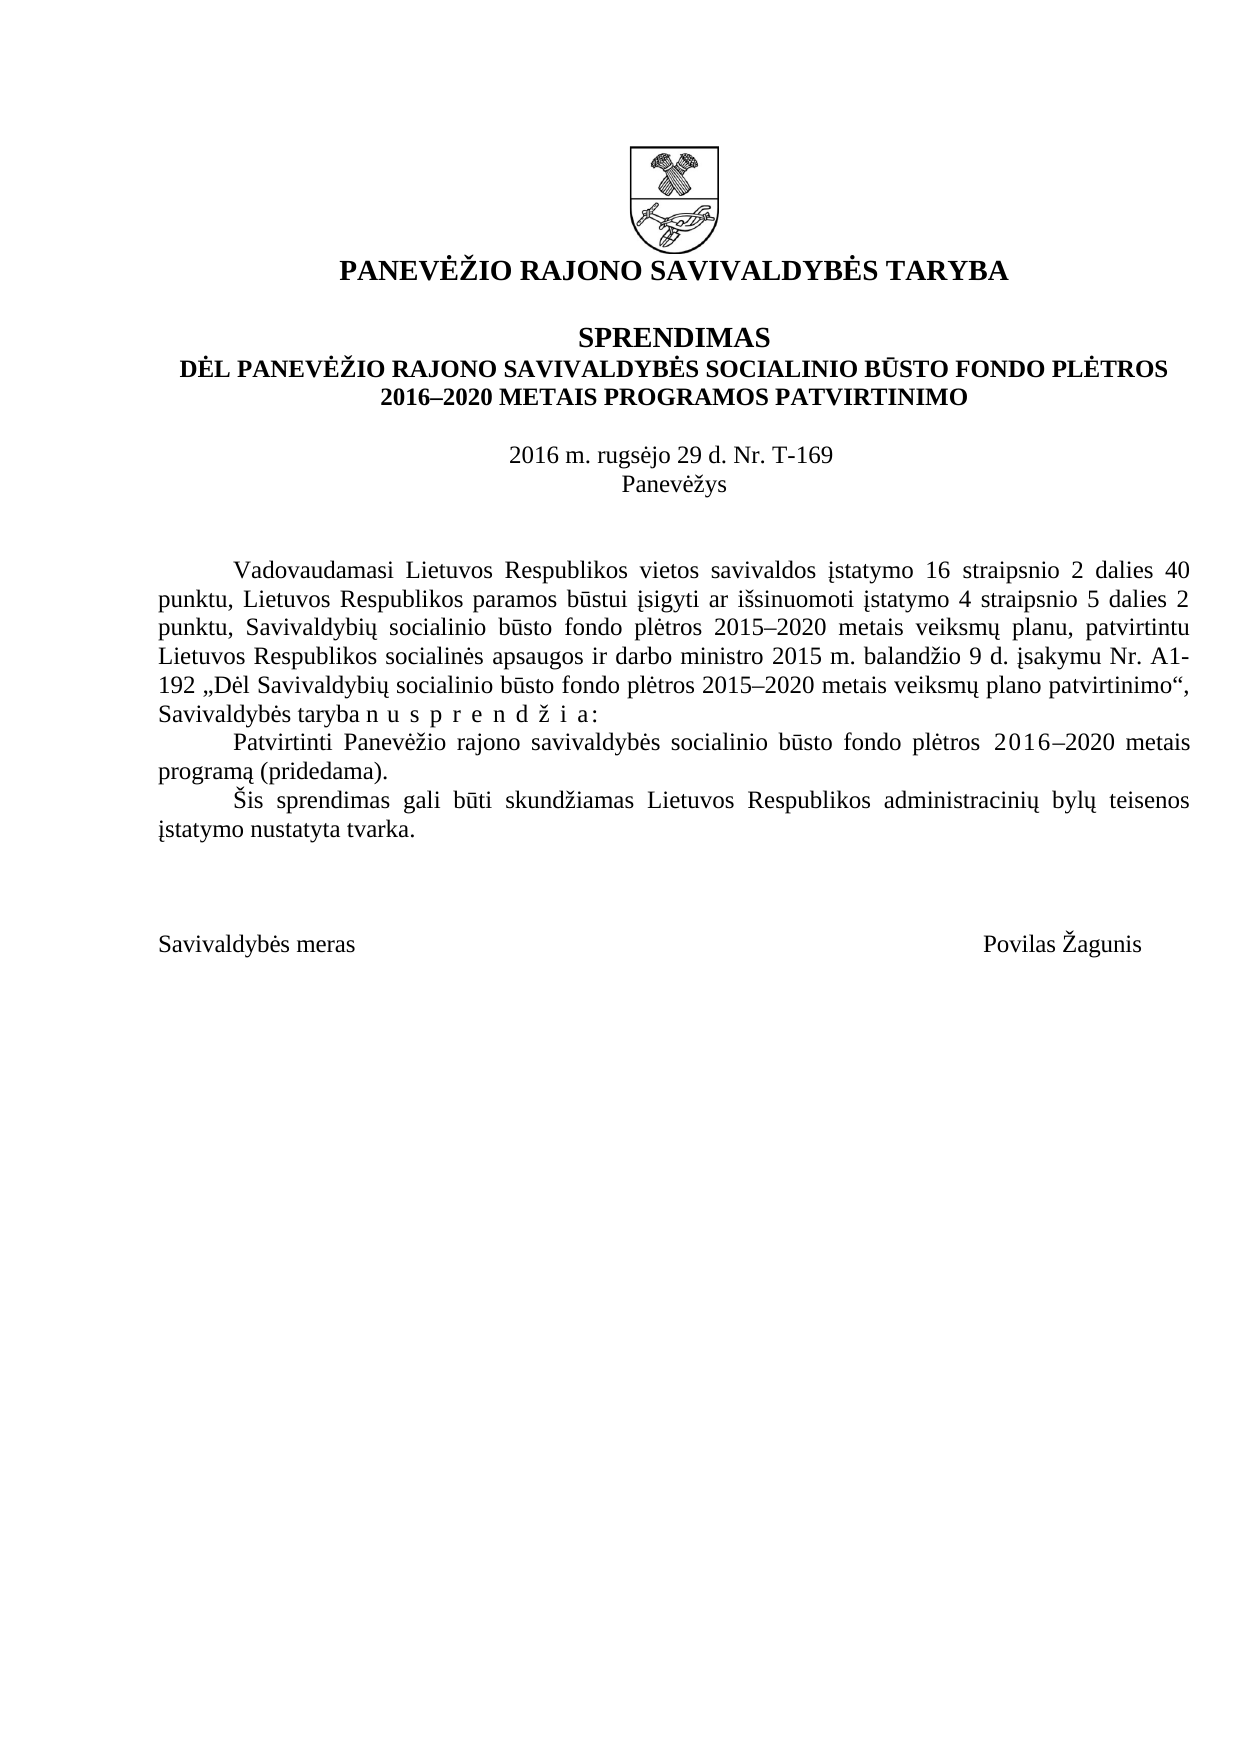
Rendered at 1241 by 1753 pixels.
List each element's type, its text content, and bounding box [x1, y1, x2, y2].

text Šis sprendimas gali būti skundžiamas Lietuvos Respublikos administracinių bylų teisenos įstatymo nustatyta tvarka. [158, 785, 1191, 842]
text SPRENDIMAS [158, 320, 1191, 354]
text Savivaldybės meras Povilas Žagunis [158, 929, 1191, 957]
text Patvirtinti Panevėžio rajono savivaldybės socialinio būsto fondo plėtros 2016–2020 metais programą (pridedama). [158, 727, 1191, 785]
text PANEVĖŽIO RAJONO SAVIVALDYBĖS TARYBA [158, 253, 1191, 287]
text DĖL PANEVĖŽIO RAJONO SAVIVALDYBĖS SOCIALINIO BŪSTO FONDO PLĖTROS 2016–2020 METAIS PROGRAMOS PATVIRTINIMO [158, 354, 1191, 411]
text Panevėžys [158, 469, 1191, 497]
text Vadovaudamasi Lietuvos Respublikos vietos savivaldos įstatymo 16 straipsnio 2 dalies 40 punktu, Lietuvos Respublikos paramos būstui įsigyti ar išsinuomoti įstatymo 4 straipsnio 5 dalies 2 punktu, Savivaldybių socialinio būsto fondo plėtros 2015–2020 metais veiksmų planu, patvirtintu Lietuvos Respublikos socialinės apsaugos ir darbo ministro 2015 m. balandžio 9 d. įsakymu Nr. A1-192 „Dėl Savivaldybių socialinio būsto fondo plėtros 2015–2020 metais veiksmų plano patvirtinimo“, Savivaldybės taryba n u s p r e n d ž i a: [158, 555, 1191, 727]
text 2016 m. rugsėjo 29 d. Nr. T-169 [158, 440, 1191, 469]
